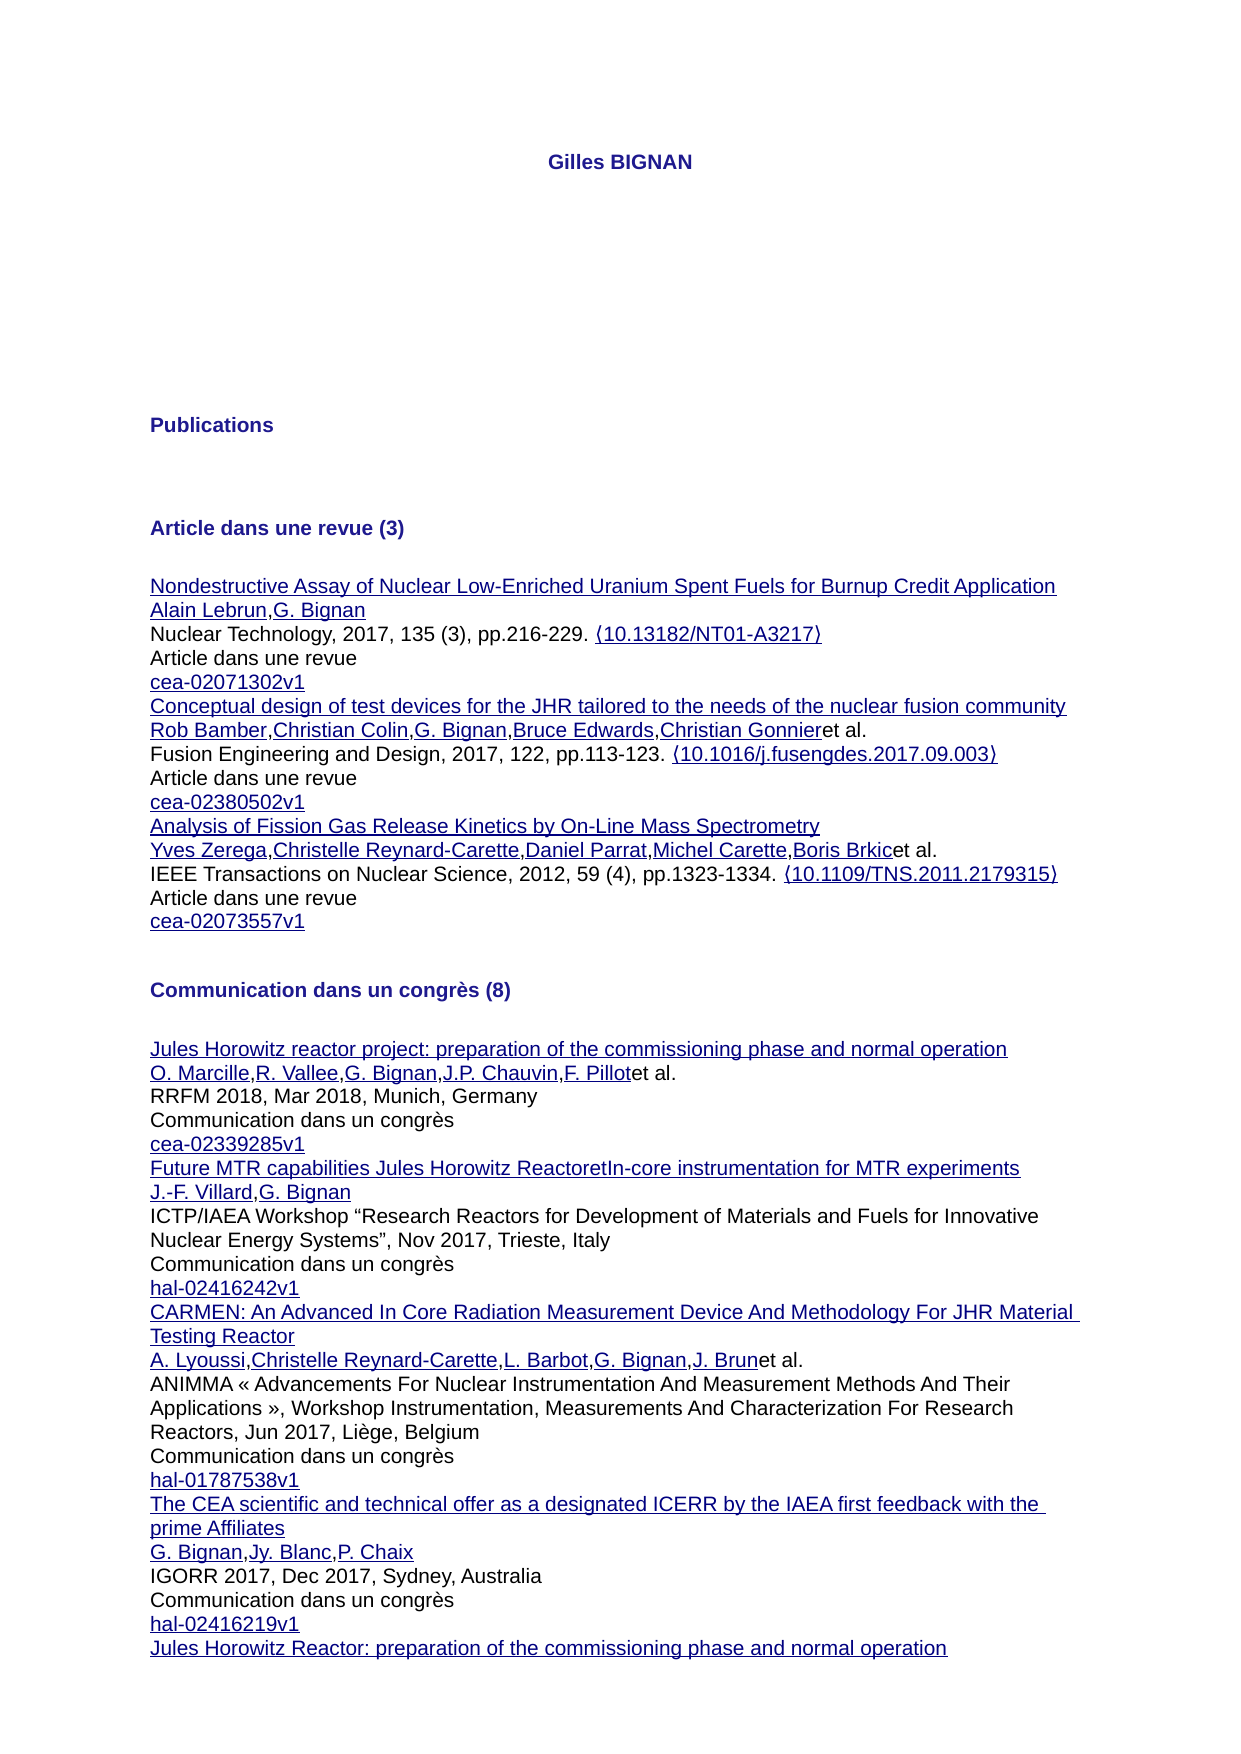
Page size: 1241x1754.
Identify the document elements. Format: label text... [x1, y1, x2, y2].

table_cell Jules Horowitz Reactor: preparation of the commissioning phase and normal operation [150, 1635, 1090, 1659]
table_cell The CEA scientific and technical offer as a designated ICERR by the IAEA first feedback with the prime Affiliates G. Bignan,Jy. Blanc,P. Chaix IGORR 2017, Dec 2017, Sydney, Australia Communication dans un congrès hal-02416219v1 [150, 1492, 1090, 1635]
subtitle Publications [150, 412, 1090, 436]
table_cell Conceptual design of test devices for the JHR tailored to the needs of the nuclear fusion community Rob Bamber,Christian Colin,G. Bignan,Bruce Edwards,Christian Gonnieret al. Fusion Engineering and Design, 2017, 122, pp.113-123. ⟨10.1016/j.fusengdes.2017.09.003⟩ Article dans une revue cea-02380502v1 [150, 694, 1090, 813]
subtitle Communication dans un congrès (8) [150, 978, 1090, 1002]
table_cell Future MTR capabilities Jules Horowitz ReactoretIn-core instrumentation for MTR experiments J.-F. Villard,G. Bignan ICTP/IAEA Workshop “Research Reactors for Development of Materials and Fuels for Innovative Nuclear Energy Systems”, Nov 2017, Trieste, Italy Communication dans un congrès hal-02416242v1 [150, 1156, 1090, 1300]
table_cell CARMEN: An Advanced In Core Radiation Measurement Device And Methodology For JHR Material Testing Reactor A. Lyoussi,Christelle Reynard-Carette,L. Barbot,G. Bignan,J. Brunet al. ANIMMA « Advancements For Nuclear Instrumentation And Measurement Methods And Their Applications », Workshop Instrumentation, Measurements And Characterization For Research Reactors, Jun 2017, Liège, Belgium Communication dans un congrès hal-01787538v1 [150, 1300, 1090, 1492]
table_header Nondestructive Assay of Nuclear Low-Enriched Uranium Spent Fuels for Burnup Credit Application Alain Lebrun,G. Bignan Nuclear Technology, 2017, 135 (3), pp.216-229. ⟨10.13182/NT01-A3217⟩ Article dans une revue cea-02071302v1 [150, 574, 1090, 694]
subtitle Gilles BIGNAN [150, 150, 1090, 174]
subtitle Article dans une revue (3) [150, 516, 1090, 539]
table_cell Analysis of Fission Gas Release Kinetics by On-Line Mass Spectrometry Yves Zerega,Christelle Reynard-Carette,Daniel Parrat,Michel Carette,Boris Brkicet al. IEEE Transactions on Nuclear Science, 2012, 59 (4), pp.1323-1334. ⟨10.1109/TNS.2011.2179315⟩ Article dans une revue cea-02073557v1 [150, 814, 1090, 933]
table_header Jules Horowitz reactor project: preparation of the commissioning phase and normal operation O. Marcille,R. Vallee,G. Bignan,J.P. Chauvin,F. Pillotet al. RRFM 2018, Mar 2018, Munich, Germany Communication dans un congrès cea-02339285v1 [150, 1036, 1090, 1156]
